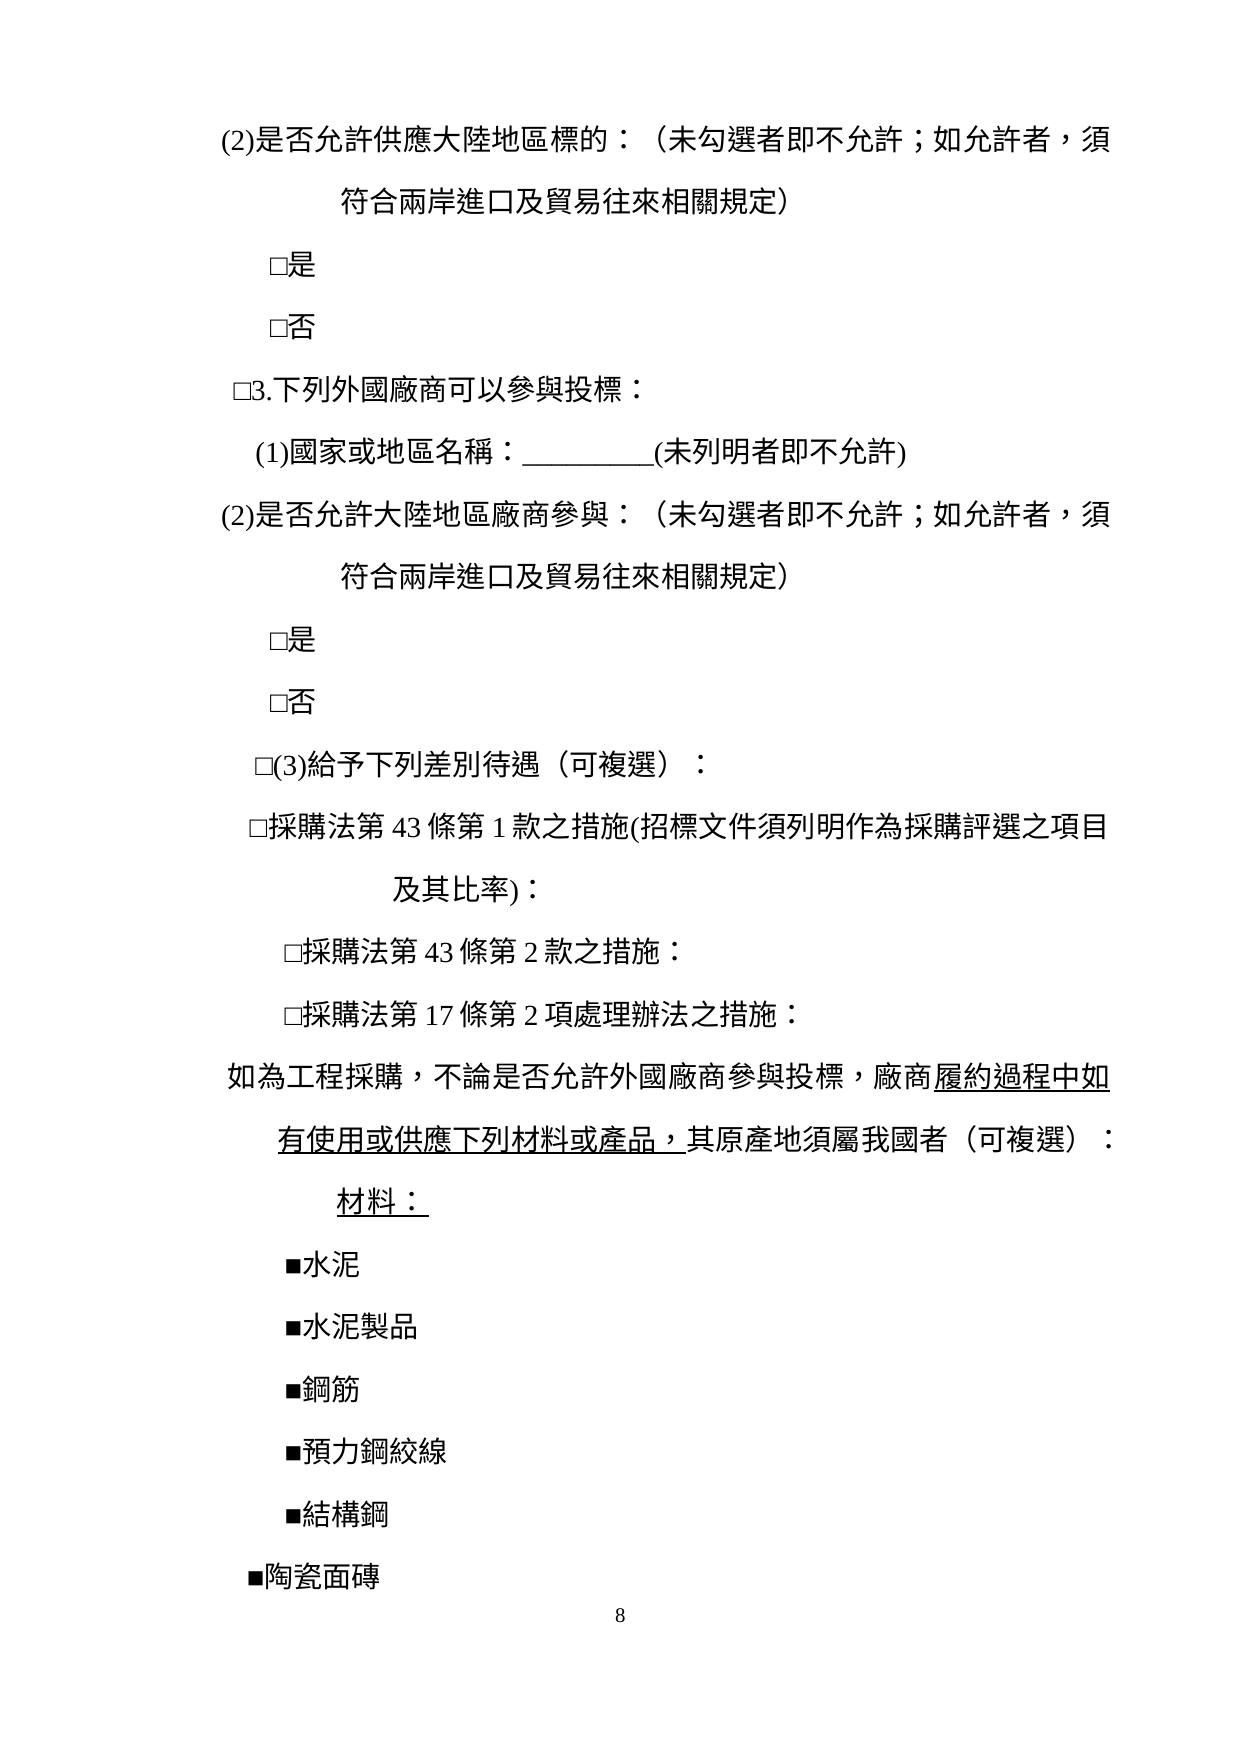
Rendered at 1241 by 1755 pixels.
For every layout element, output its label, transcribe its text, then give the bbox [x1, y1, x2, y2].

text ■陶瓷面磚 [130, 1533, 1110, 1596]
text ■預力鋼絞線 [204, 1408, 1110, 1471]
text ■水泥 [204, 1221, 1110, 1283]
text (2)是否允許供應大陸地區標的：（未勾選者即不允許；如允許者，須符合兩岸進口及貿易往來相關規定） [130, 96, 1110, 221]
text □否 [204, 283, 1110, 346]
text ■鋼筋 [204, 1346, 1110, 1408]
text □3.下列外國廠商可以參與投標： [204, 346, 1110, 408]
text 材料： [322, 1158, 1110, 1221]
text ■結構鋼 [204, 1471, 1110, 1533]
text □採購法第43條第1款之措施(招標文件須列明作為採購評選之項目及其比率)： [130, 783, 1110, 908]
text □(3)給予下列差別待遇（可複選）： [204, 721, 1110, 783]
text ■水泥製品 [204, 1283, 1110, 1346]
text □是 [204, 596, 1110, 658]
text □採購法第43條第2款之措施： [204, 908, 1110, 971]
text □是 [204, 221, 1110, 283]
text □採購法第17條第2項處理辦法之措施： [204, 971, 1110, 1033]
text □否 [204, 658, 1110, 721]
text (2)是否允許大陸地區廠商參與：（未勾選者即不允許；如允許者，須符合兩岸進口及貿易往來相關規定） [130, 471, 1110, 596]
text 如為工程採購，不論是否允許外國廠商參與投標，廠商履約過程中如有使用或供應下列材料或產品，其原產地須屬我國者（可複選）： [174, 1033, 1110, 1158]
text (1)國家或地區名稱：_________(未列明者即不允許) [204, 408, 1110, 471]
